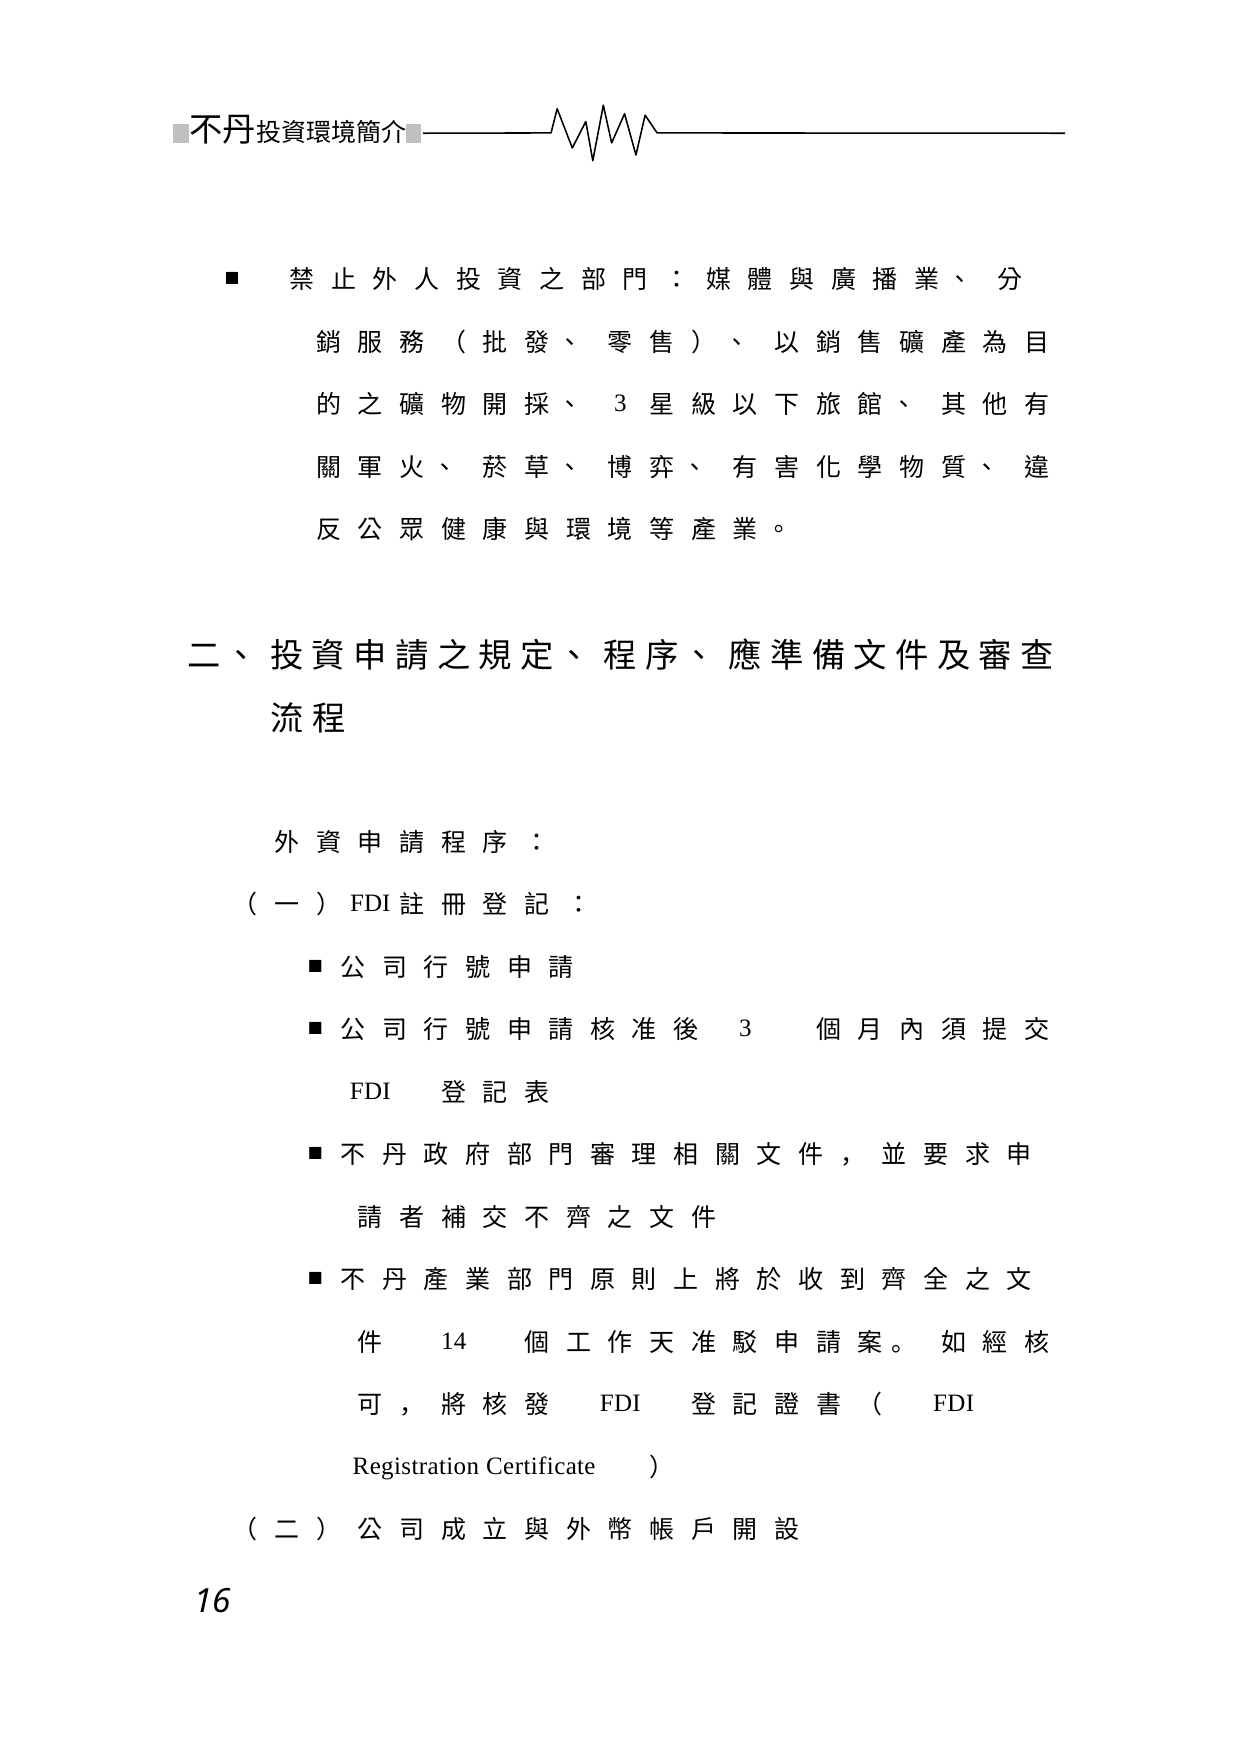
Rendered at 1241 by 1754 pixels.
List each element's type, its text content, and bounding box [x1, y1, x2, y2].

text 外資申請程序： [183, 799, 1058, 861]
text （二）公司成立與外幣帳戶開設 [207, 1486, 1058, 1549]
text ■ 不丹產業部門原則上將於收到齊全之文件14個工作天准駁申請案。如經核可，將核發FDI登記證書（FDI Registration Certificate） [281, 1236, 1058, 1486]
text 二、投資申請之規定、程序、應準備文件及審查流程 [183, 611, 1058, 736]
text ■ 公司行號申請 [281, 924, 1058, 986]
text ■ 禁止外人投資之部門：媒體與廣播業、分銷服務（批發、零售）、以銷售礦產為目的之礦物開採、3星級以下旅館、其他有關軍火、菸草、博弈、有害化學物質、違反公眾健康與環境等產業。 [207, 236, 1058, 549]
text ■ 不丹政府部門審理相關文件，並要求申請者補交不齊之文件 [281, 1111, 1058, 1236]
text ■ 公司行號申請核准後3個月內須提交FDI登記表 [281, 986, 1058, 1111]
text （一）FDI註冊登記： [207, 861, 1058, 924]
